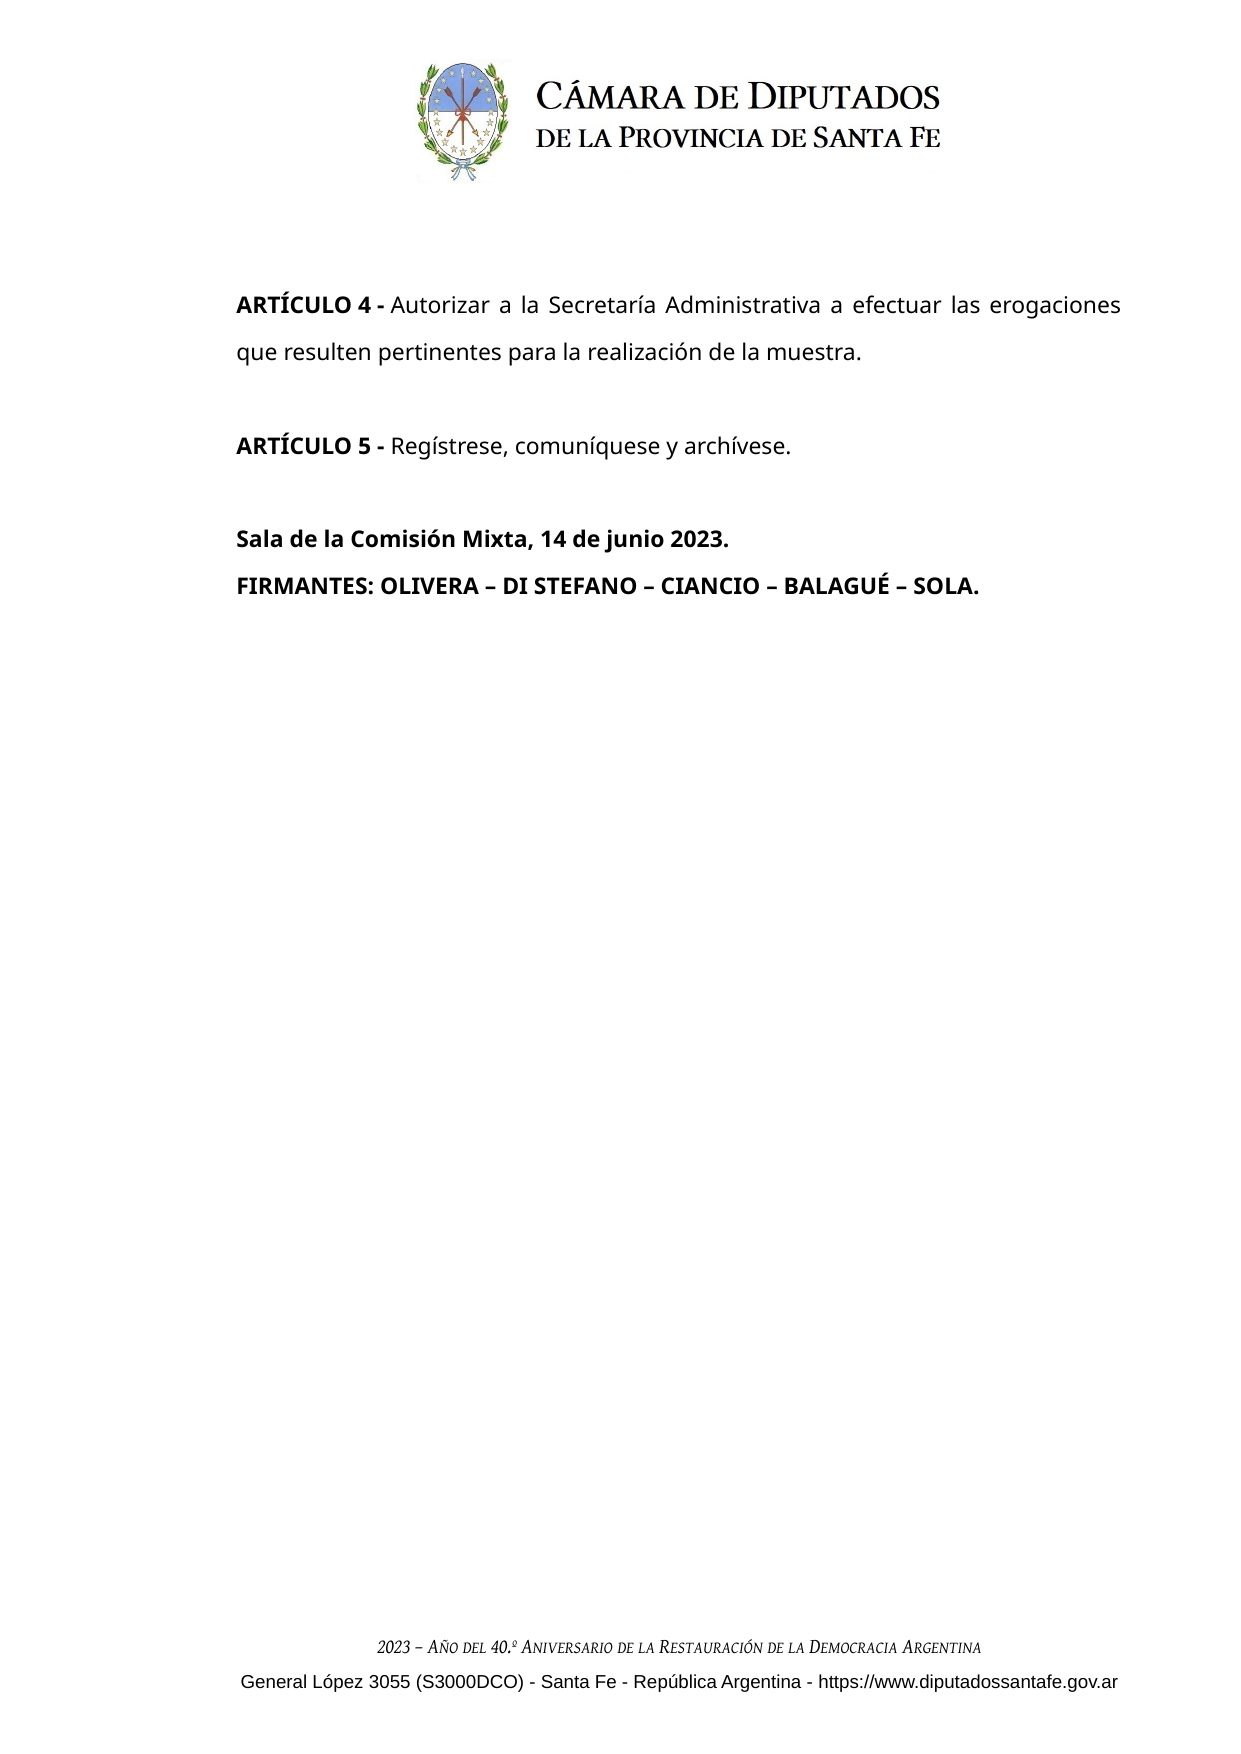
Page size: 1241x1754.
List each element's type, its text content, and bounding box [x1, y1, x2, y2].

list Autorizar a la Secretaría Administrativa a efectuar las erogaciones que resulten pertinentes para la realización de la muestra. [236, 289, 1122, 367]
list Sala de la Comisión Mixta, 14 de junio 2023. [236, 523, 1122, 555]
list Regístrese, comuníquese y archívese. [236, 430, 1122, 461]
list FIRMANTES: OLIVERA – DI STEFANO – CIANCIO – BALAGUÉ – SOLA. [236, 570, 1122, 602]
picture [413, 59, 945, 183]
